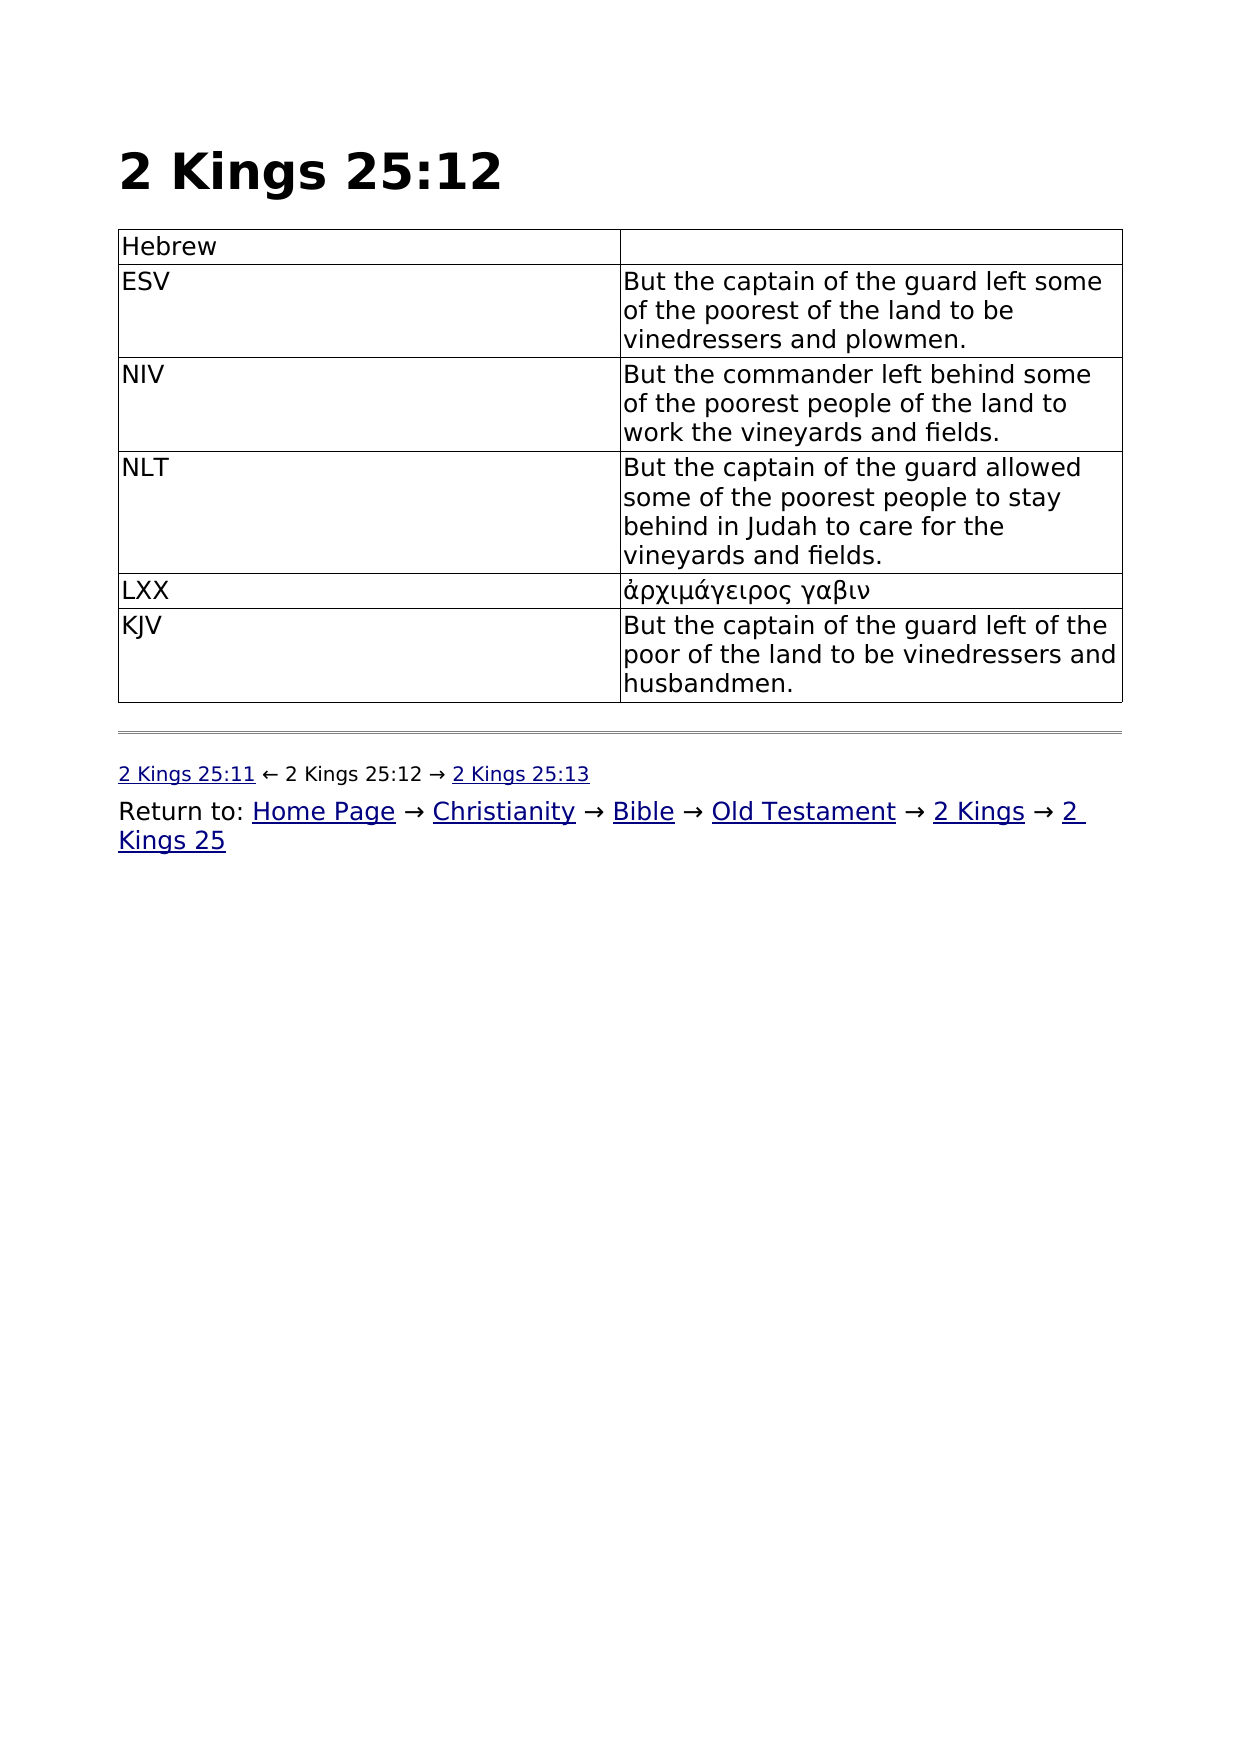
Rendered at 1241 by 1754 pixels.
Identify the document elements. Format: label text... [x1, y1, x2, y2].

table_cell But the captain of the guard allowed some of the poorest people to stay behind in Judah to care for the vineyards and fields. [621, 452, 1122, 573]
table_cell But the commander left behind some of the poorest people of the land to work the vineyards and fields. [621, 358, 1122, 451]
table_cell NLT [119, 452, 620, 573]
text Return to: Home Page → Christianity → Bible → Old Testament → 2 Kings → 2 Kings 25 [118, 797, 1122, 855]
table_cell ESV [119, 265, 620, 357]
text 2 Kings 25:11 ← 2 Kings 25:12 → 2 Kings 25:13 [118, 763, 1122, 797]
subtitle 2 Kings 25:12 [118, 143, 1122, 201]
table_cell NIV [119, 358, 620, 451]
table_cell But the captain of the guard left of the poor of the land to be vinedressers and husbandmen. [621, 609, 1122, 702]
table_cell LXX [119, 574, 620, 608]
table_cell KJV [119, 609, 620, 702]
table_header [621, 230, 1122, 264]
table_header Hebrew [119, 230, 620, 264]
table_cell But the captain of the guard left some of the poorest of the land to be vinedressers and plowmen. [621, 265, 1122, 357]
table_cell ἀρχιμάγειρος γαβιν [621, 574, 1122, 608]
